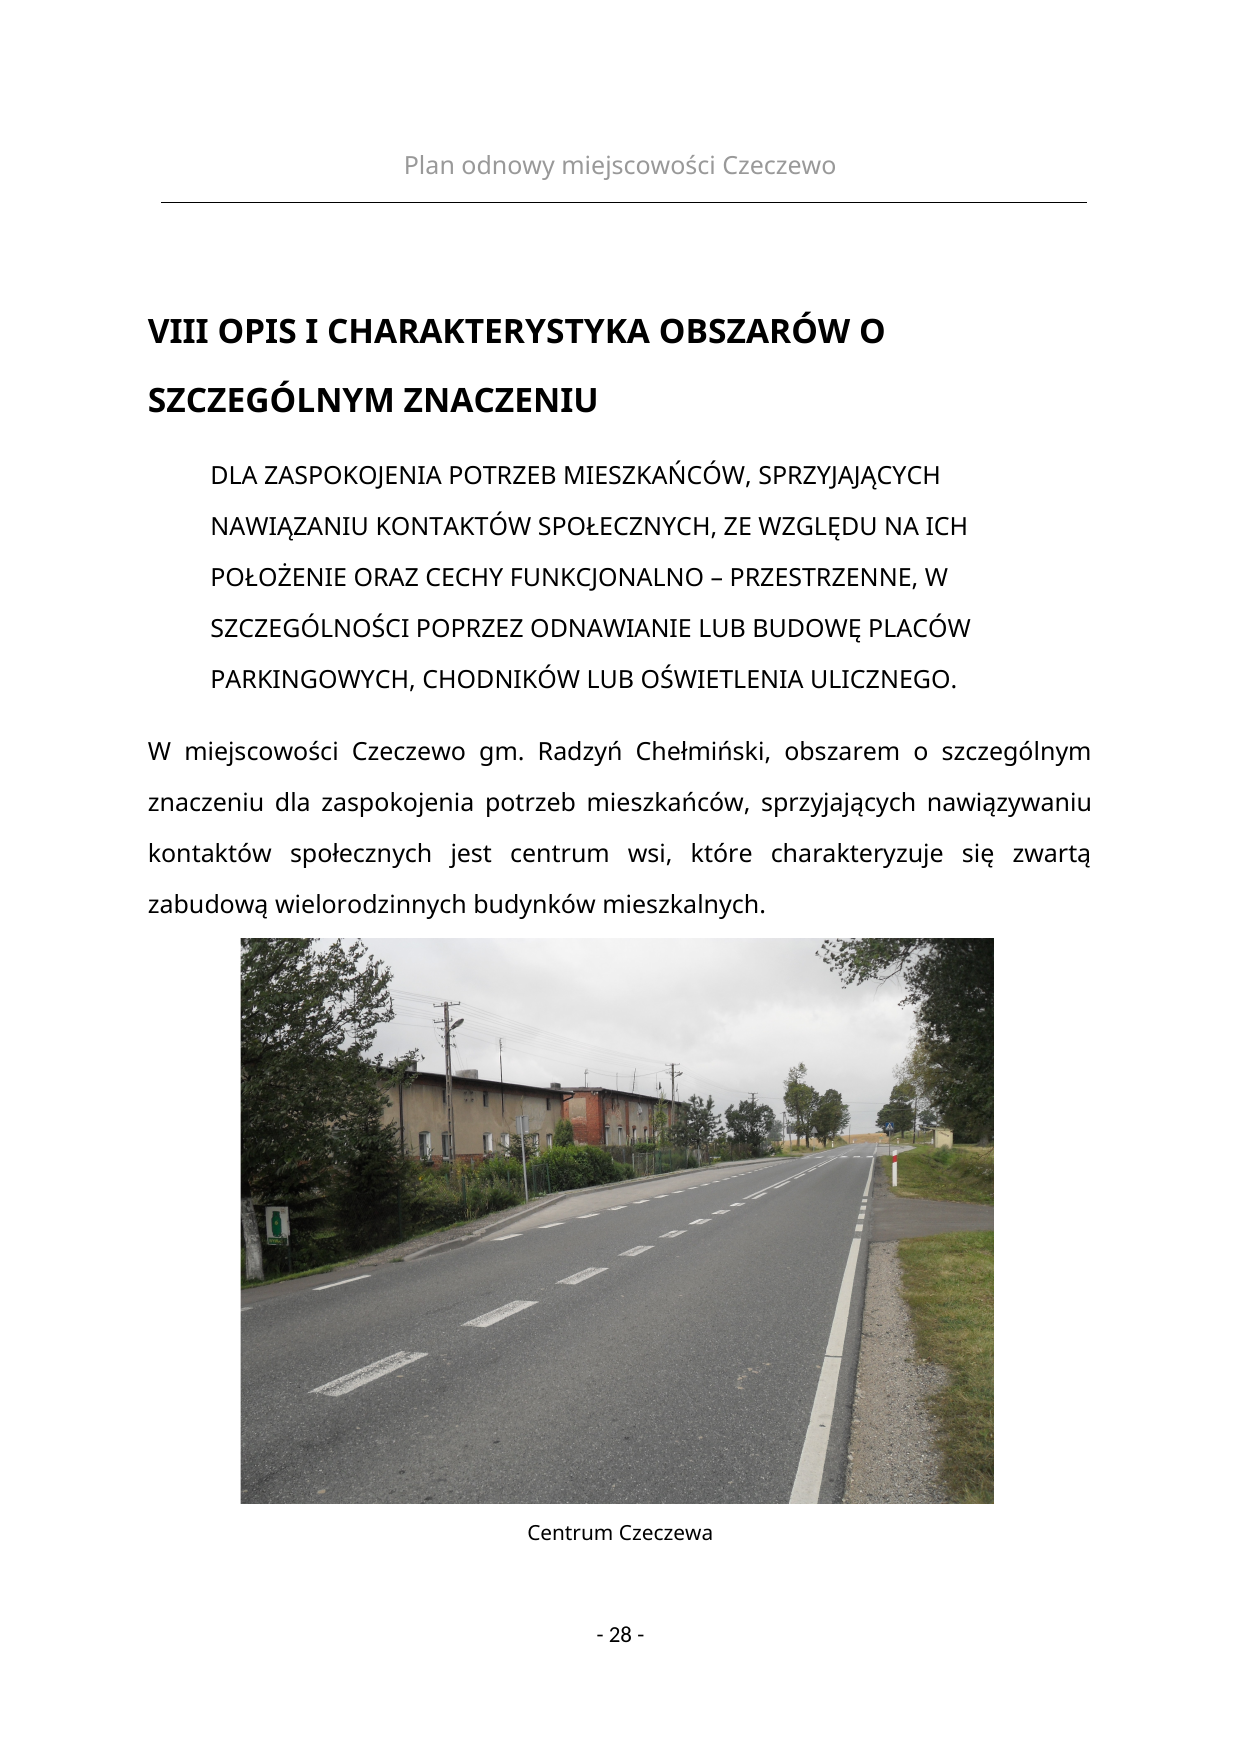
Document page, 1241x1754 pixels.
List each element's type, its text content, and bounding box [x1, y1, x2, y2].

subtitle OPIS I CHARAKTERYSTYKA OBSZARÓW O SZCZEGÓLNYM ZNACZENIU [148, 308, 1093, 422]
picture [240, 938, 994, 1504]
text W miejscowości Czeczewo gm. Radzyń Chełmiński, obszarem o szczególnym znaczeniu dla zaspokojenia potrzeb mieszkańców, sprzyjających nawiązywaniu kontaktów społecznych jest centrum wsi, które charakteryzuje się zwartą zabudową wielorodzinnych budynków mieszkalnych. [148, 734, 1093, 921]
text DLA ZASPOKOJENIA POTRZEB MIESZKAŃCÓW, SPRZYJAJĄCYCH NAWIĄZANIU KONTAKTÓW SPOŁECZNYCH, ZE WZGLĘDU NA ICH POŁOŻENIE ORAZ CECHY FUNKCJONALNO – PRZESTRZENNE, W SZCZEGÓLNOŚCI POPRZEZ ODNAWIANIE LUB BUDOWĘ PLACÓW PARKINGOWYCH, CHODNIKÓW LUB OŚWIETLENIA ULICZNEGO. [210, 458, 1093, 696]
text Centrum Czeczewa [148, 938, 1093, 1546]
